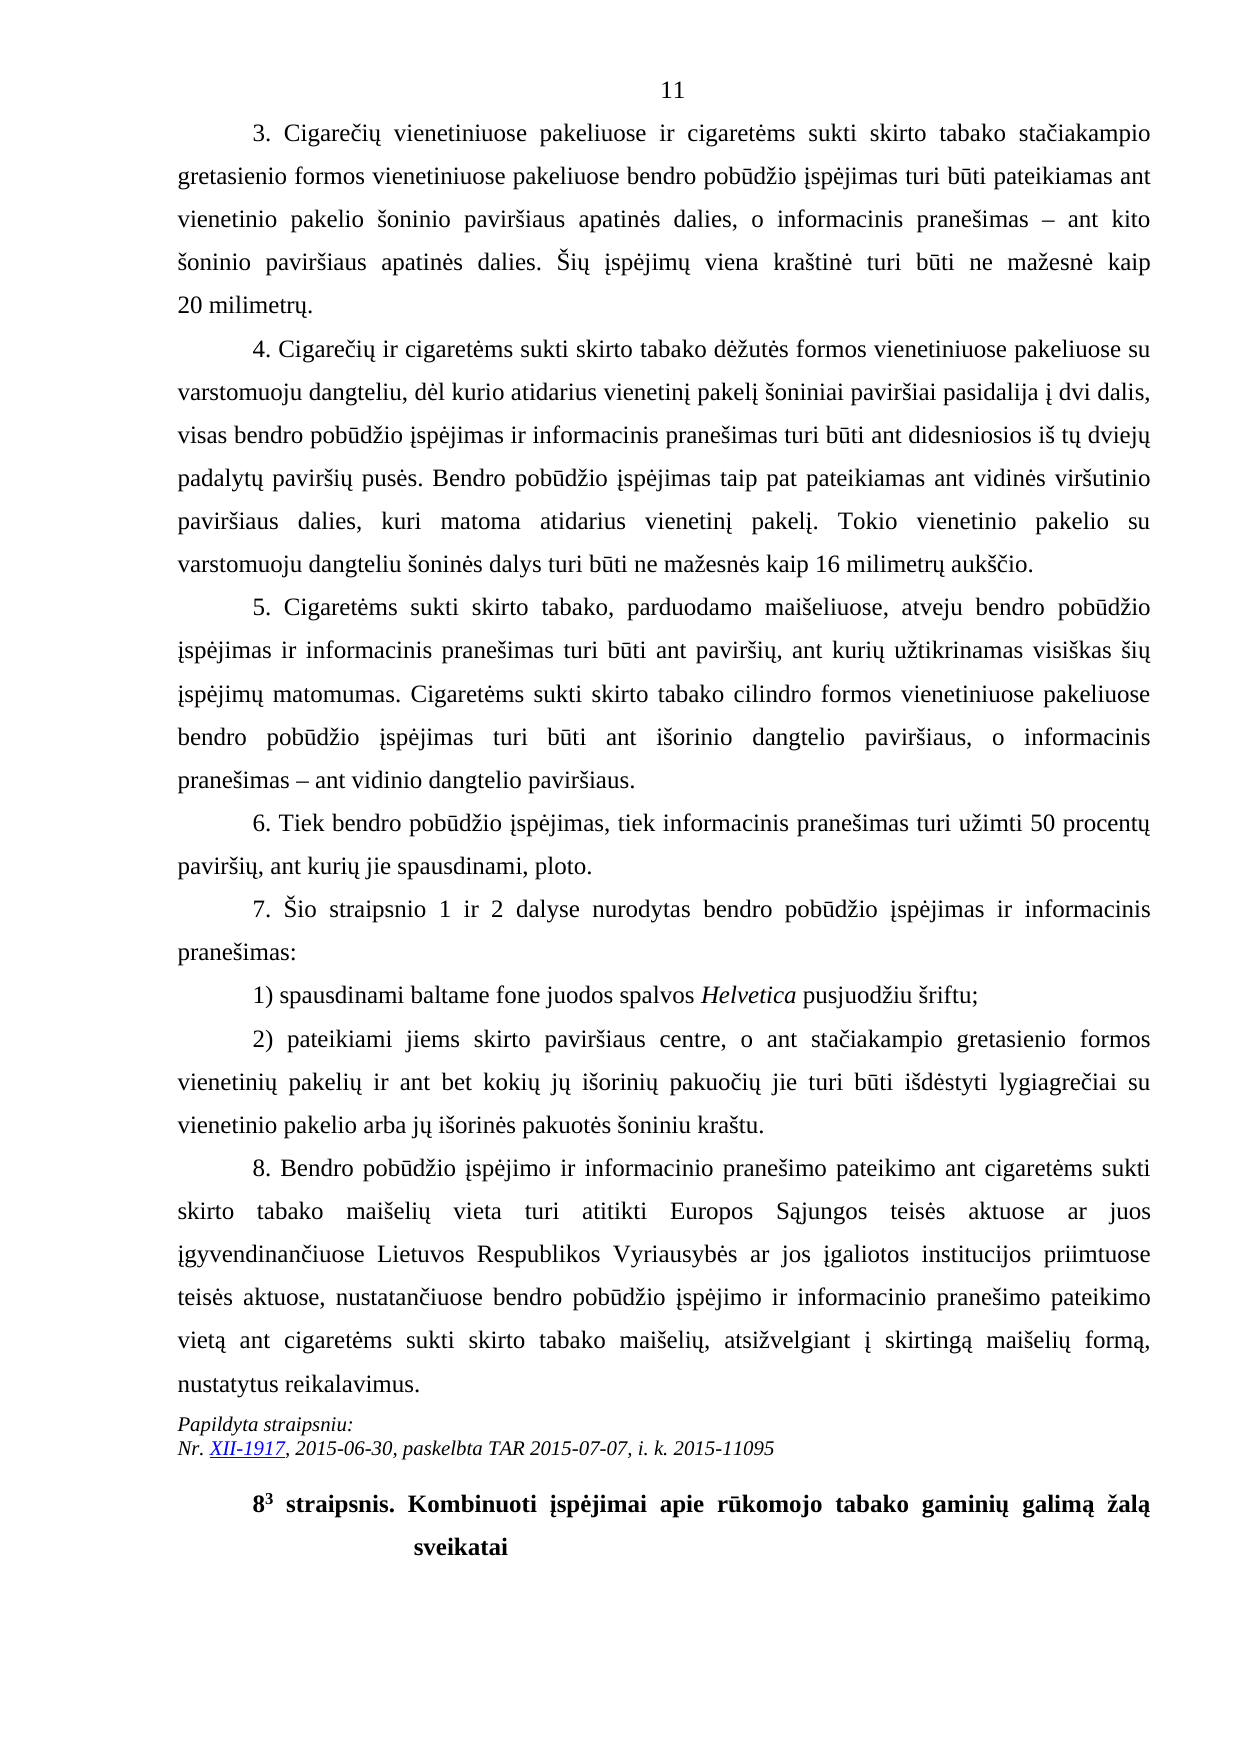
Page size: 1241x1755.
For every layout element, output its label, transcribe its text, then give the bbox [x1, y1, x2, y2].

text 8. Bendro pobūdžio įspėjimo ir informacinio pranešimo pateikimo ant cigaretėms sukti skirto tabako maišelių vieta turi atitikti Europos Sąjungos teisės aktuose ar juos įgyvendinančiuose Lietuvos Respublikos Vyriausybės ar jos įgaliotos institucijos priimtuose teisės aktuose, nustatančiuose bendro pobūdžio įspėjimo ir informacinio pranešimo pateikimo vietą ant cigaretėms sukti skirto tabako maišelių, atsižvelgiant į skirtingą maišelių formą, nustatytus reikalavimus. [177, 1153, 1152, 1397]
text 4. Cigarečių ir cigaretėms sukti skirto tabako dėžutės formos vienetiniuose pakeliuose su varstomuoju dangteliu, dėl kurio atidarius vienetinį pakelį šoniniai paviršiai pasidalija į dvi dalis, visas bendro pobūdžio įspėjimas ir informacinis pranešimas turi būti ant didesniosios iš tų dviejų padalytų paviršių pusės. Bendro pobūdžio įspėjimas taip pat pateikiamas ant vidinės viršutinio paviršiaus dalies, kuri matoma atidarius vienetinį pakelį. Tokio vienetinio pakelio su varstomuoju dangteliu šoninės dalys turi būti ne mažesnės kaip 16 milimetrų aukščio. [177, 334, 1152, 578]
text 7. Šio straipsnio 1 ir 2 dalyse nurodytas bendro pobūdžio įspėjimas ir informacinis pranešimas: [177, 894, 1152, 966]
text Nr. XII-1917, 2015-06-30, paskelbta TAR 2015-07-07, i. k. 2015-11095 [177, 1436, 1152, 1460]
text 5. Cigaretėms sukti skirto tabako, parduodamo maišeliuose, atveju bendro pobūdžio įspėjimas ir informacinis pranešimas turi būti ant paviršių, ant kurių užtikrinamas visiškas šių įspėjimų matomumas. Cigaretėms sukti skirto tabako cilindro formos vienetiniuose pakeliuose bendro pobūdžio įspėjimas turi būti ant išorinio dangtelio paviršiaus, o informacinis pranešimas – ant vidinio dangtelio paviršiaus. [177, 592, 1152, 794]
text 1) spausdinami baltame fone juodos spalvos Helvetica pusjuodžiu šriftu; [177, 981, 1152, 1009]
text 2) pateikiami jiems skirto paviršiaus centre, o ant stačiakampio gretasienio formos vienetinių pakelių ir ant bet kokių jų išorinių pakuočių jie turi būti išdėstyti lygiagrečiai su vienetinio pakelio arba jų išorinės pakuotės šoniniu kraštu. [177, 1024, 1152, 1139]
text 6. Tiek bendro pobūdžio įspėjimas, tiek informacinis pranešimas turi užimti 50 procentų paviršių, ant kurių jie spausdinami, ploto. [177, 808, 1152, 880]
text Papildyta straipsniu: [177, 1412, 1152, 1436]
text 83 straipsnis. Kombinuoti įspėjimai apie rūkomojo tabako gaminių galimą žalą sveikatai [252, 1489, 1152, 1561]
text 3. Cigarečių vienetiniuose pakeliuose ir cigaretėms sukti skirto tabako stačiakampio gretasienio formos vienetiniuose pakeliuose bendro pobūdžio įspėjimas turi būti pateikiamas ant vienetinio pakelio šoninio paviršiaus apatinės dalies, o informacinis pranešimas – ant kito šoninio paviršiaus apatinės dalies. Šių įspėjimų viena kraštinė turi būti ne mažesnė kaip 20 milimetrų. [177, 118, 1152, 319]
